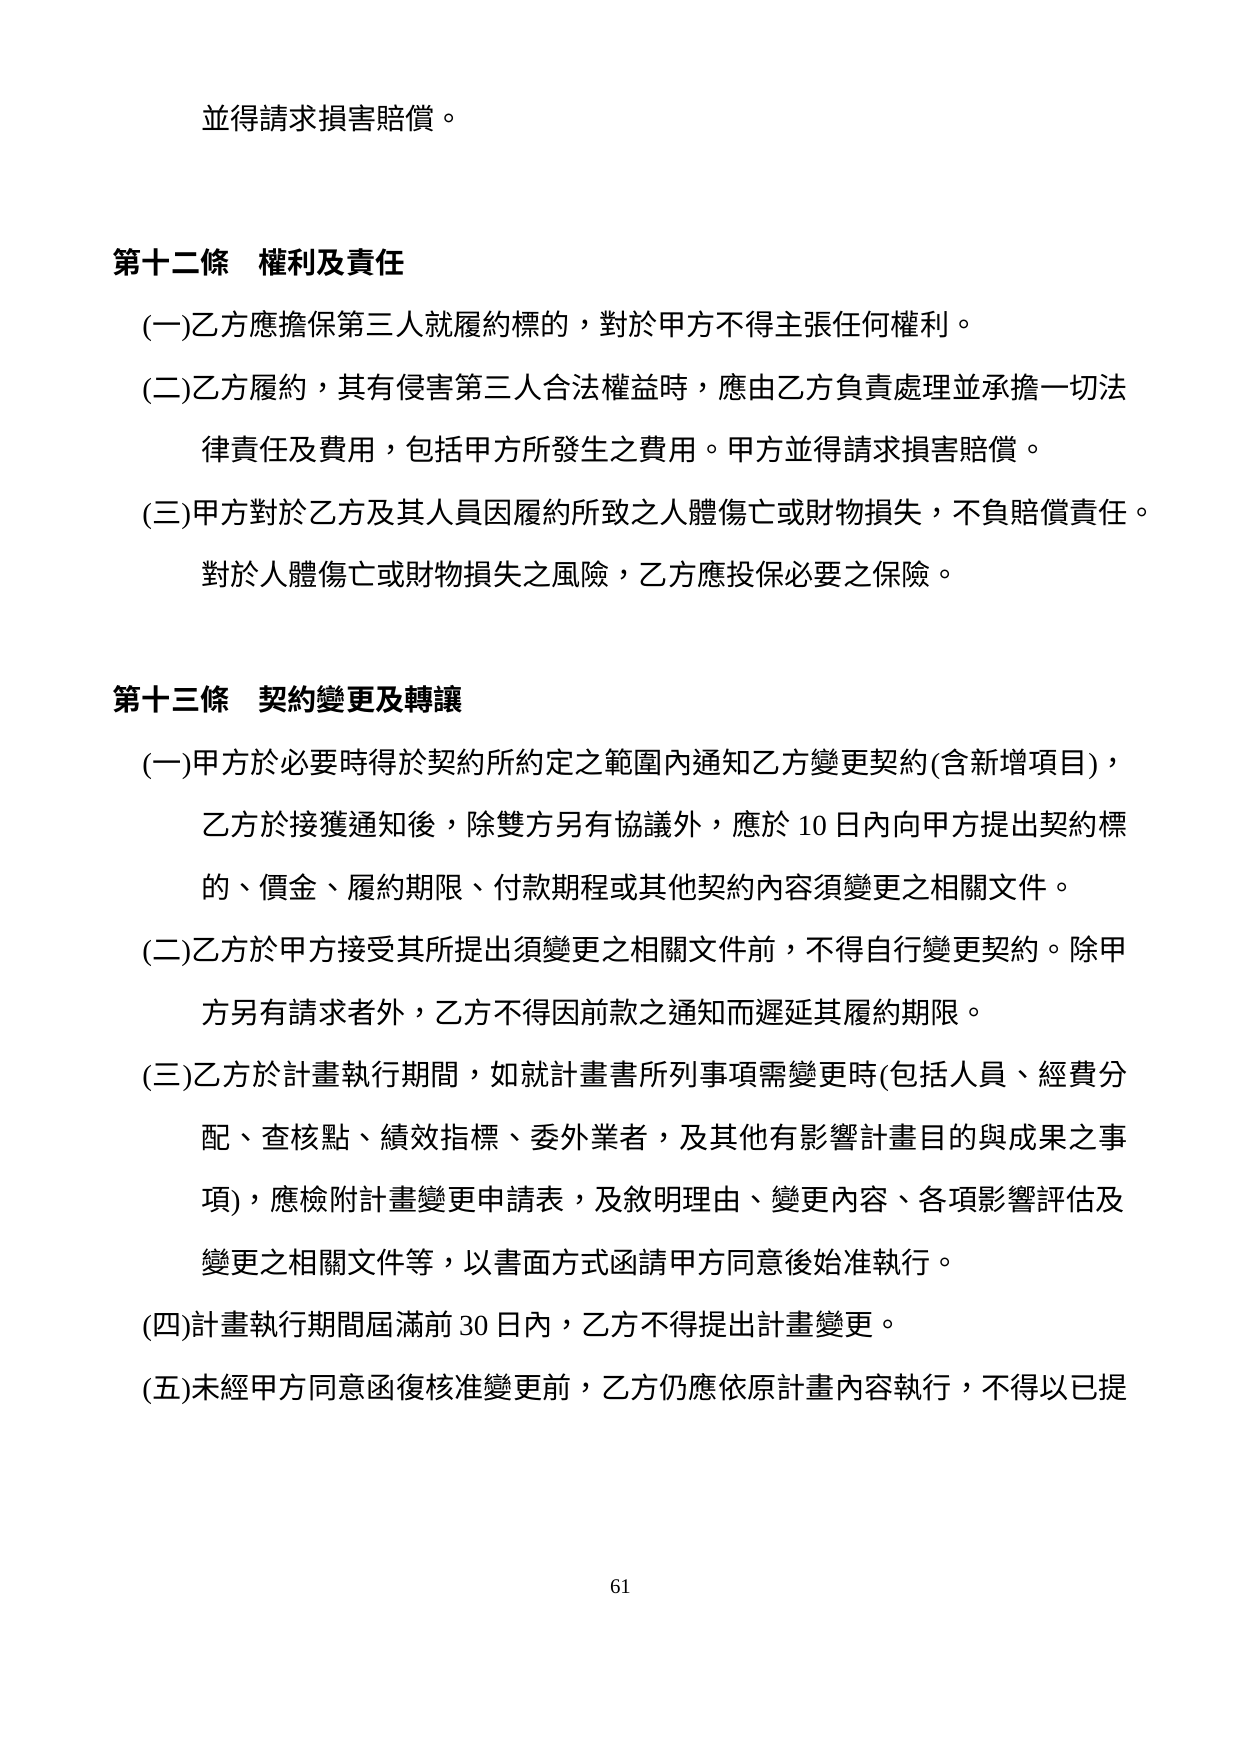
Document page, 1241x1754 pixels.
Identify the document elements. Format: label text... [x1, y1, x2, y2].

text (三)乙方於計畫執行期間，如就計畫書所列事項需變更時(包括人員、經費分配、查核點、績效指標、委外業者，及其他有影響計畫目的與成果之事項)，應檢附計畫變更申請表，及敘明理由、變更內容、各項影響評估及變更之相關文件等，以書面方式函請甲方同意後始准執行。 [142, 1031, 1128, 1281]
text 第十三條 契約變更及轉讓 [112, 656, 1128, 719]
text (二)乙方於甲方接受其所提出須變更之相關文件前，不得自行變更契約。除甲方另有請求者外，乙方不得因前款之通知而遲延其履約期限。 [142, 906, 1128, 1031]
text 第十二條 權利及責任 [112, 219, 1128, 281]
text 並得請求損害賠償。 [142, 75, 1128, 137]
text (五)未經甲方同意函復核准變更前，乙方仍應依原計畫內容執行，不得以已提 [142, 1344, 1128, 1406]
text (三)甲方對於乙方及其人員因履約所致之人體傷亡或財物損失，不負賠償責任。對於人體傷亡或財物損失之風險，乙方應投保必要之保險。 [142, 469, 1128, 594]
text (二)乙方履約，其有侵害第三人合法權益時，應由乙方負責處理並承擔一切法律責任及費用，包括甲方所發生之費用。甲方並得請求損害賠償。 [142, 344, 1128, 469]
text (一)甲方於必要時得於契約所約定之範圍內通知乙方變更契約(含新增項目)，乙方於接獲通知後，除雙方另有協議外，應於10日內向甲方提出契約標的、價金、履約期限、付款期程或其他契約內容須變更之相關文件。 [142, 719, 1128, 906]
text (四)計畫執行期間屆滿前30日內，乙方不得提出計畫變更。 [142, 1281, 1128, 1344]
text (一)乙方應擔保第三人就履約標的，對於甲方不得主張任何權利。 [142, 281, 1128, 344]
